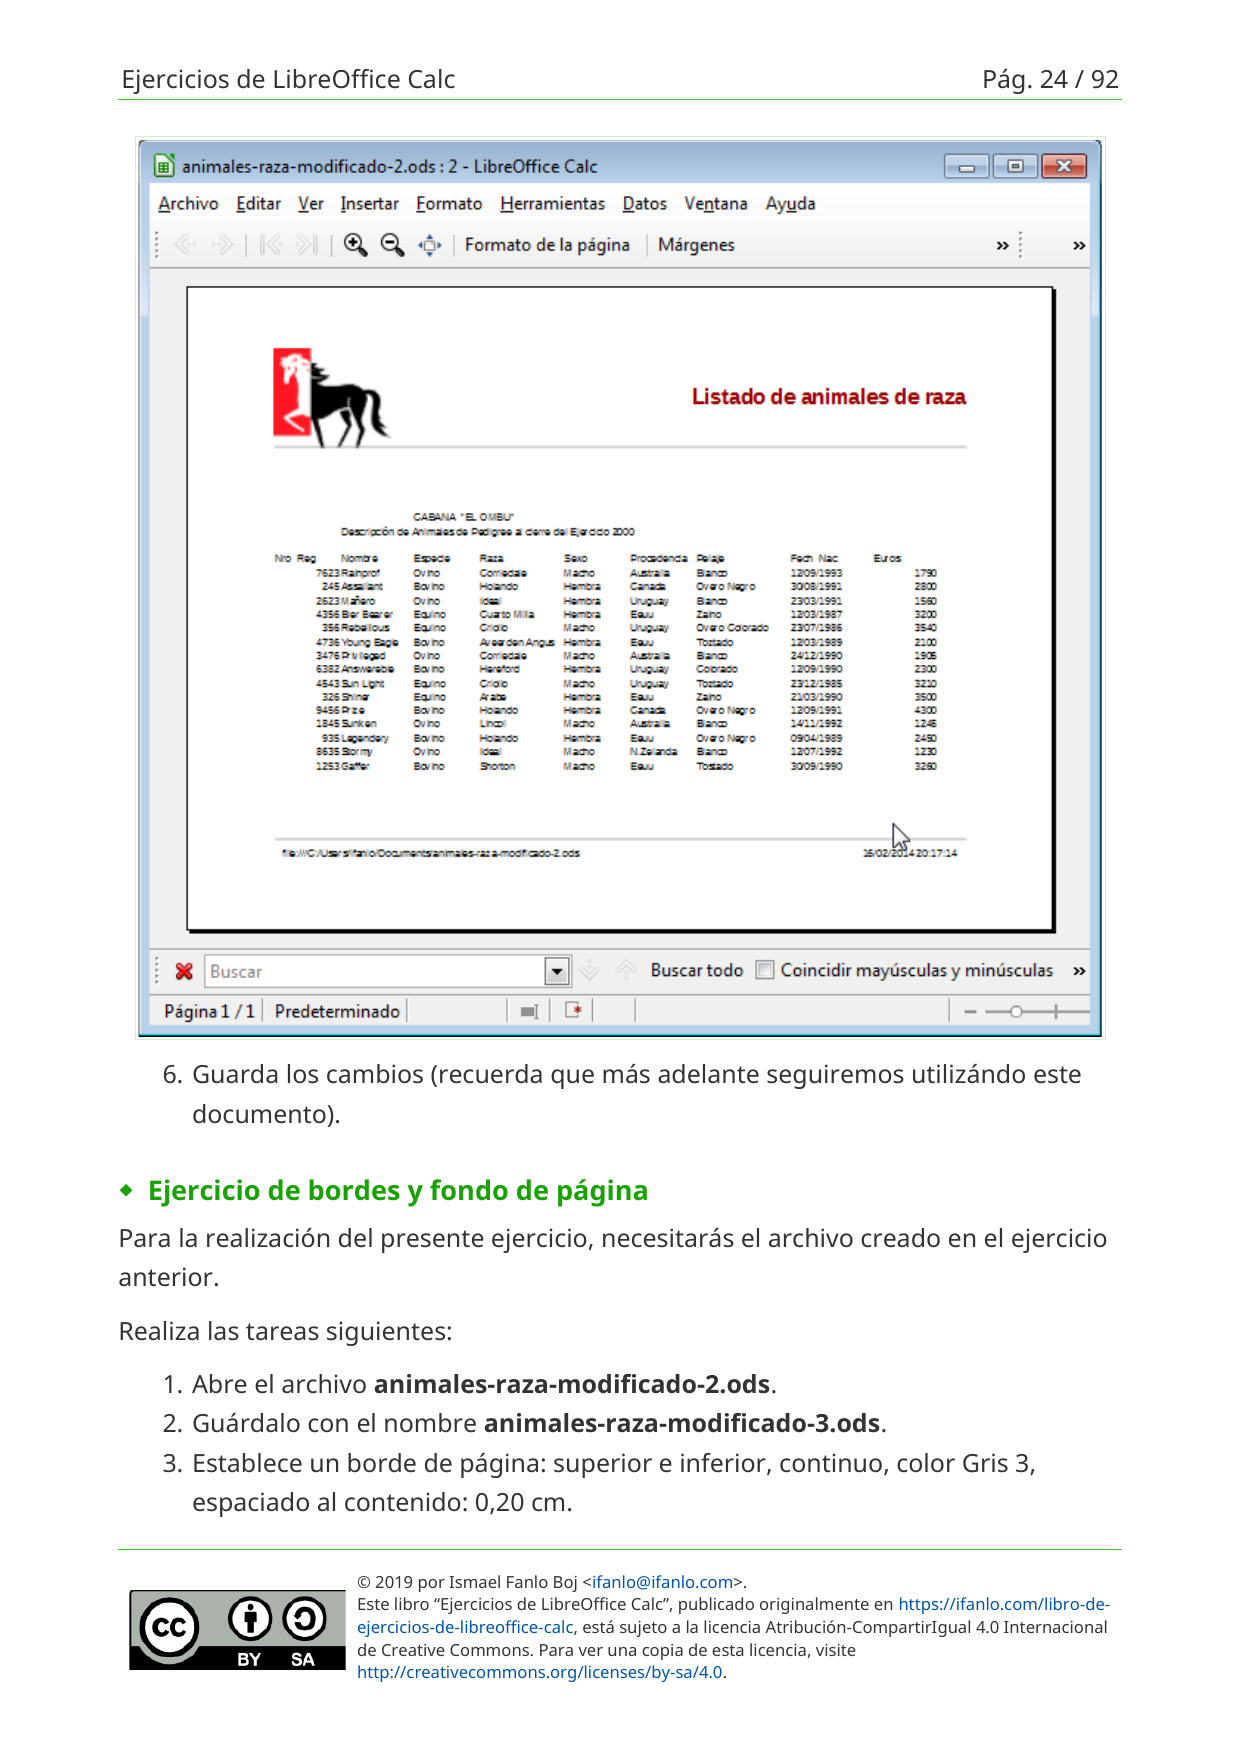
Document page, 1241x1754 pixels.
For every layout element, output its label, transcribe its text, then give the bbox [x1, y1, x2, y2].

picture [129, 1590, 346, 1670]
list Guarda los cambios (recuerda que más adelante seguiremos utilizándo este documento). [162, 1057, 1122, 1130]
list Establece un borde de página: superior e inferior, continuo, color Gris 3, espaciado al contenido: 0,20 cm. [162, 1445, 1122, 1518]
text Para la realización del presente ejercicio, necesitarás el archivo creado en el ejercicio anterior. [118, 1220, 1122, 1293]
picture [138, 140, 1102, 1037]
text Realiza las tareas siguientes: [118, 1313, 1122, 1347]
list Abre el archivo animales-raza-modificado-2.ods. [162, 1367, 1122, 1401]
list Guárdalo con el nombre animales-raza-modificado-3.ods. [162, 1406, 1122, 1440]
subtitle Ejercicio de bordes y fondo de página [118, 1171, 1122, 1208]
